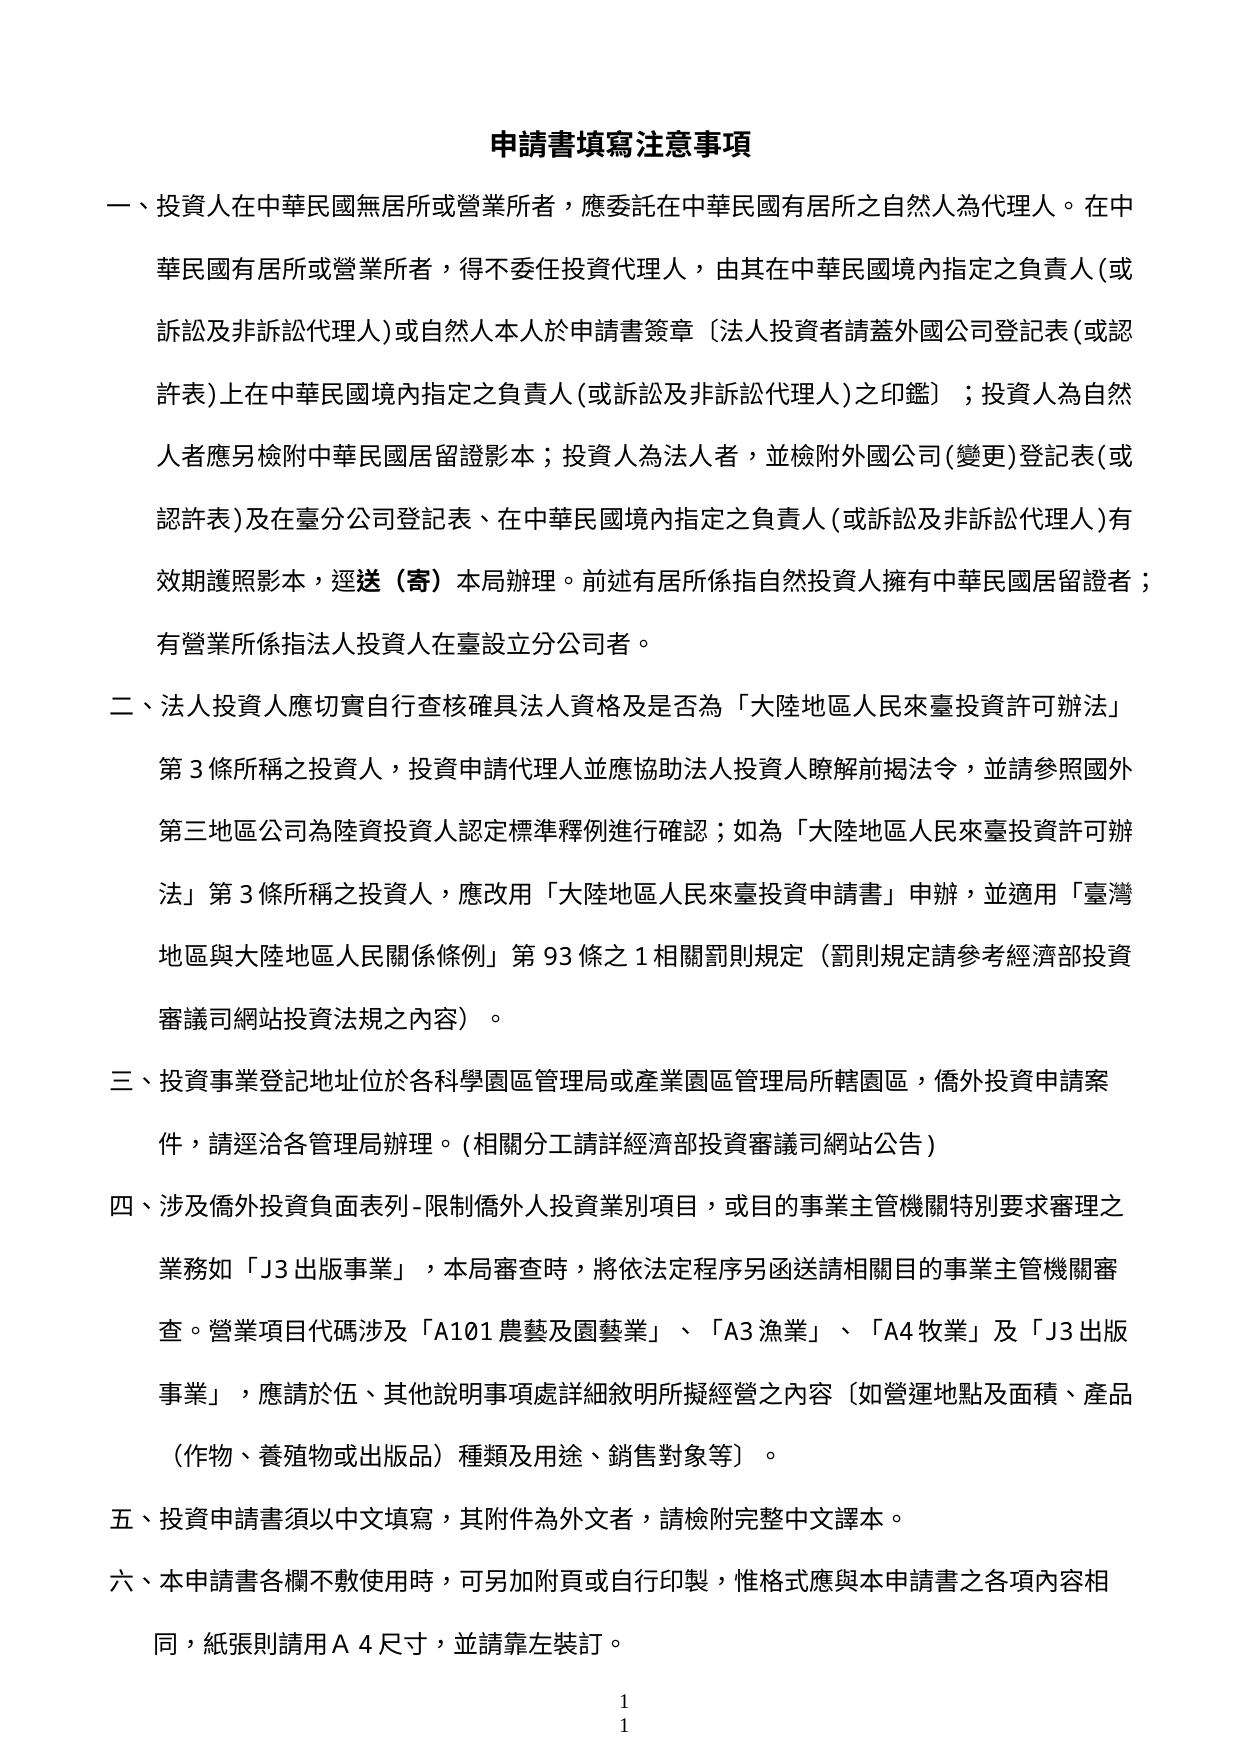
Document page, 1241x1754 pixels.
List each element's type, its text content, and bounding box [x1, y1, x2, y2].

text 申請書填寫注意事項 [106, 101, 1134, 163]
text 二、法人投資人應切實自行查核確具法人資格及是否為「大陸地區人民來臺投資許可辦法」第3條所稱之投資人，投資申請代理人並應協助法人投資人瞭解前揭法令，並請參照國外第三地區公司為陸資投資人認定標準釋例進行確認；如為「大陸地區人民來臺投資許可辦法」第3條所稱之投資人，應改用「大陸地區人民來臺投資申請書」申辦，並適用「臺灣地區與大陸地區人民關係條例」第93條之1相關罰則規定（罰則規定請參考經濟部投資審議司網站投資法規之內容）。 [109, 663, 1134, 1038]
text 六、本申請書各欄不敷使用時，可另加附頁或自行印製，惟格式應與本申請書之各項內容相同，紙張則請用Ａ4尺寸，並請靠左裝訂。 [109, 1538, 1134, 1663]
text 一、投資人在中華民國無居所或營業所者，應委託在中華民國有居所之自然人為代理人。在中華民國有居所或營業所者，得不委任投資代理人，由其在中華民國境內指定之負責人(或訴訟及非訴訟代理人)或自然人本人於申請書簽章〔法人投資者請蓋外國公司登記表(或認許表)上在中華民國境內指定之負責人(或訴訟及非訴訟代理人)之印鑑〕；投資人為自然人者應另檢附中華民國居留證影本；投資人為法人者，並檢附外國公司(變更)登記表(或認許表)及在臺分公司登記表、在中華民國境內指定之負責人(或訴訟及非訴訟代理人)有效期護照影本，逕送（寄）本局辦理。前述有居所係指自然投資人擁有中華民國居留證者；有營業所係指法人投資人在臺設立分公司者。 [107, 163, 1134, 663]
text 三、投資事業登記地址位於各科學園區管理局或產業園區管理局所轄園區，僑外投資申請案件，請逕洽各管理局辦理。(相關分工請詳經濟部投資審議司網站公告) [109, 1038, 1134, 1163]
text 四、涉及僑外投資負面表列-限制僑外人投資業別項目，或目的事業主管機關特別要求審理之業務如「J3出版事業」，本局審查時，將依法定程序另函送請相關目的事業主管機關審查。營業項目代碼涉及「A101農藝及園藝業」、「A3漁業」、「A4牧業」及「J3出版事業」，應請於伍、其他說明事項處詳細敘明所擬經營之內容〔如營運地點及面積、產品（作物、養殖物或出版品）種類及用途、銷售對象等〕。 [109, 1163, 1134, 1476]
text 五、投資申請書須以中文填寫，其附件為外文者，請檢附完整中文譯本。 [109, 1476, 1108, 1538]
